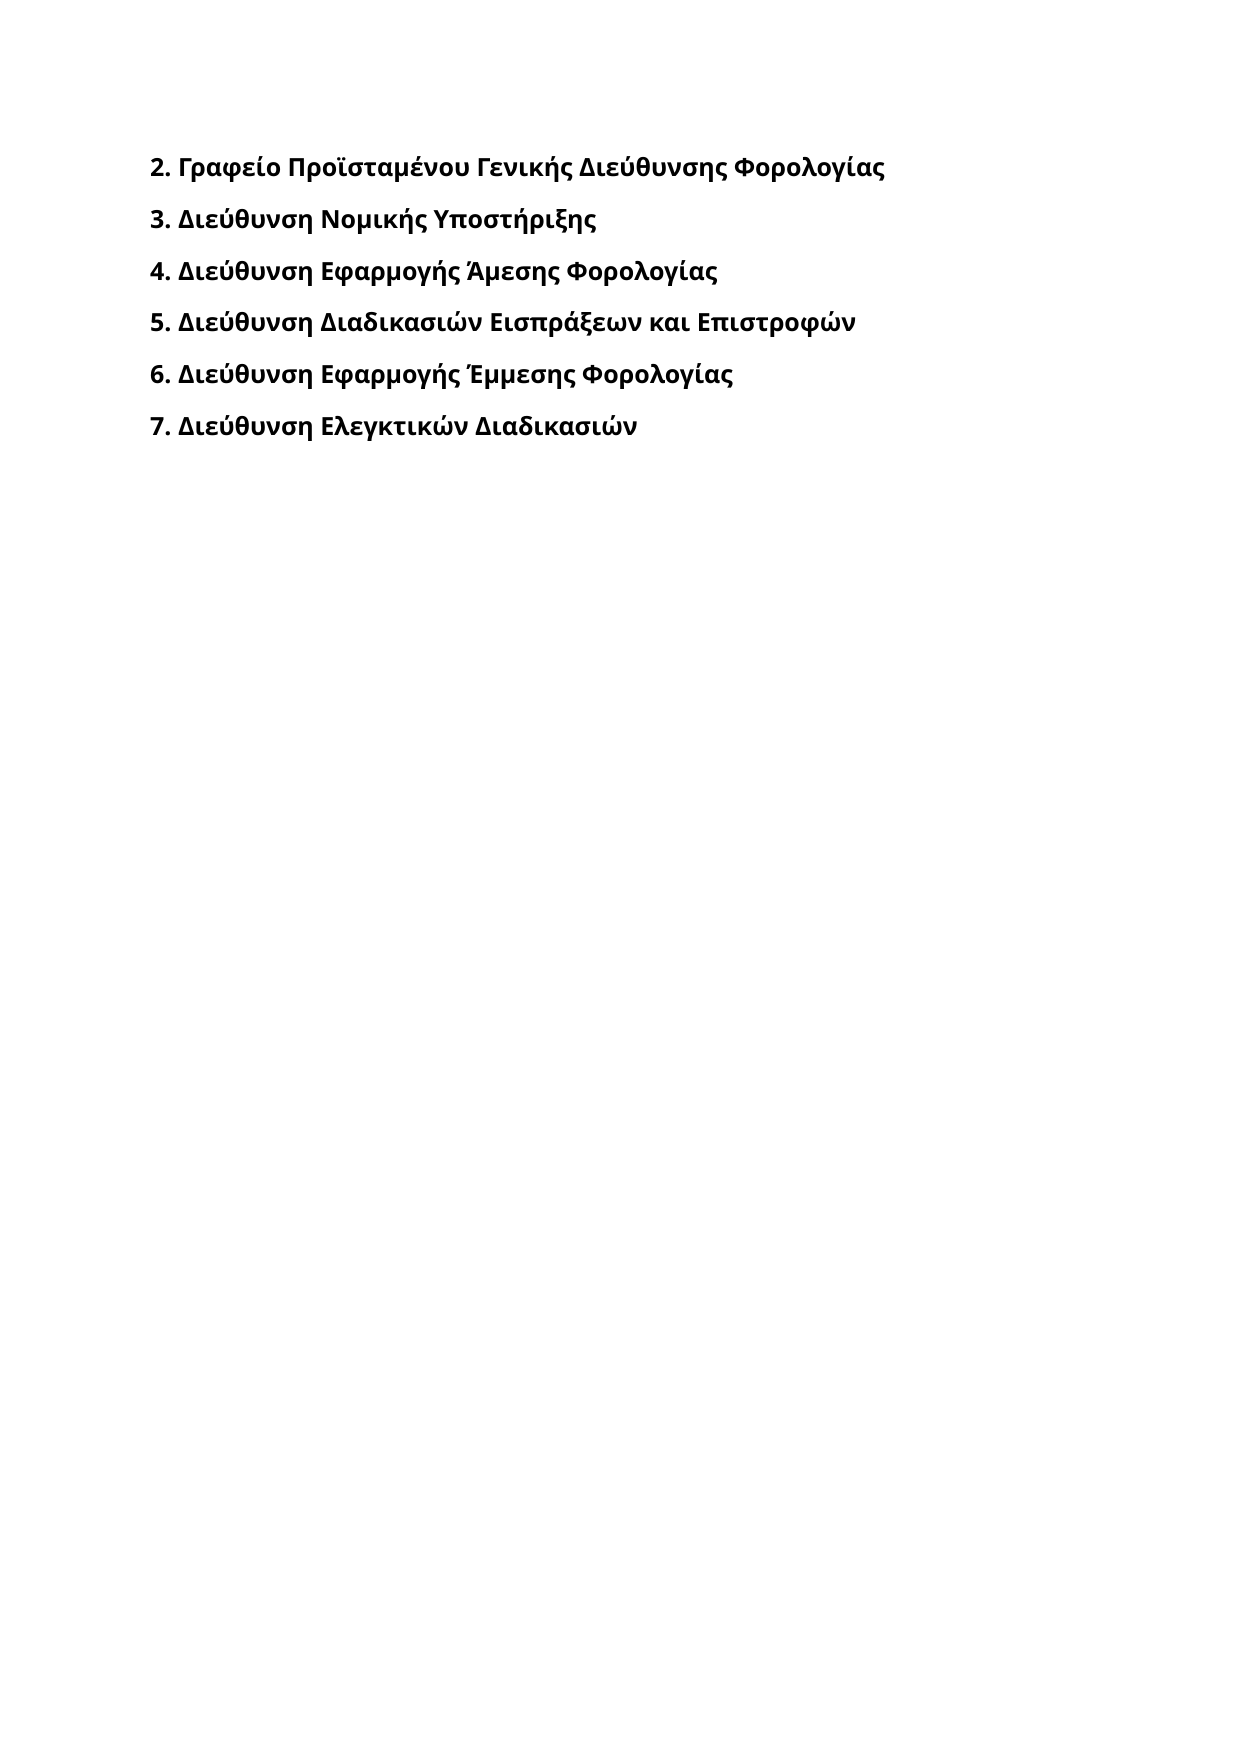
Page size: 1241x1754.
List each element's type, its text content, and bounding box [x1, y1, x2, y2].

text 3. Διεύθυνση Νομικής Υποστήριξης [150, 202, 1090, 236]
text 4. Διεύθυνση Εφαρμογής Άμεσης Φορολογίας [150, 253, 1090, 287]
text 2. Γραφείο Προϊσταμένου Γενικής Διεύθυνσης Φορολογίας [150, 150, 1090, 184]
text 7. Διεύθυνση Ελεγκτικών Διαδικασιών [150, 408, 1090, 442]
text 6. Διεύθυνση Εφαρμογής Έμμεσης Φορολογίας [150, 357, 1090, 391]
text 5. Διεύθυνση Διαδικασιών Εισπράξεων και Επιστροφών [150, 305, 1090, 339]
